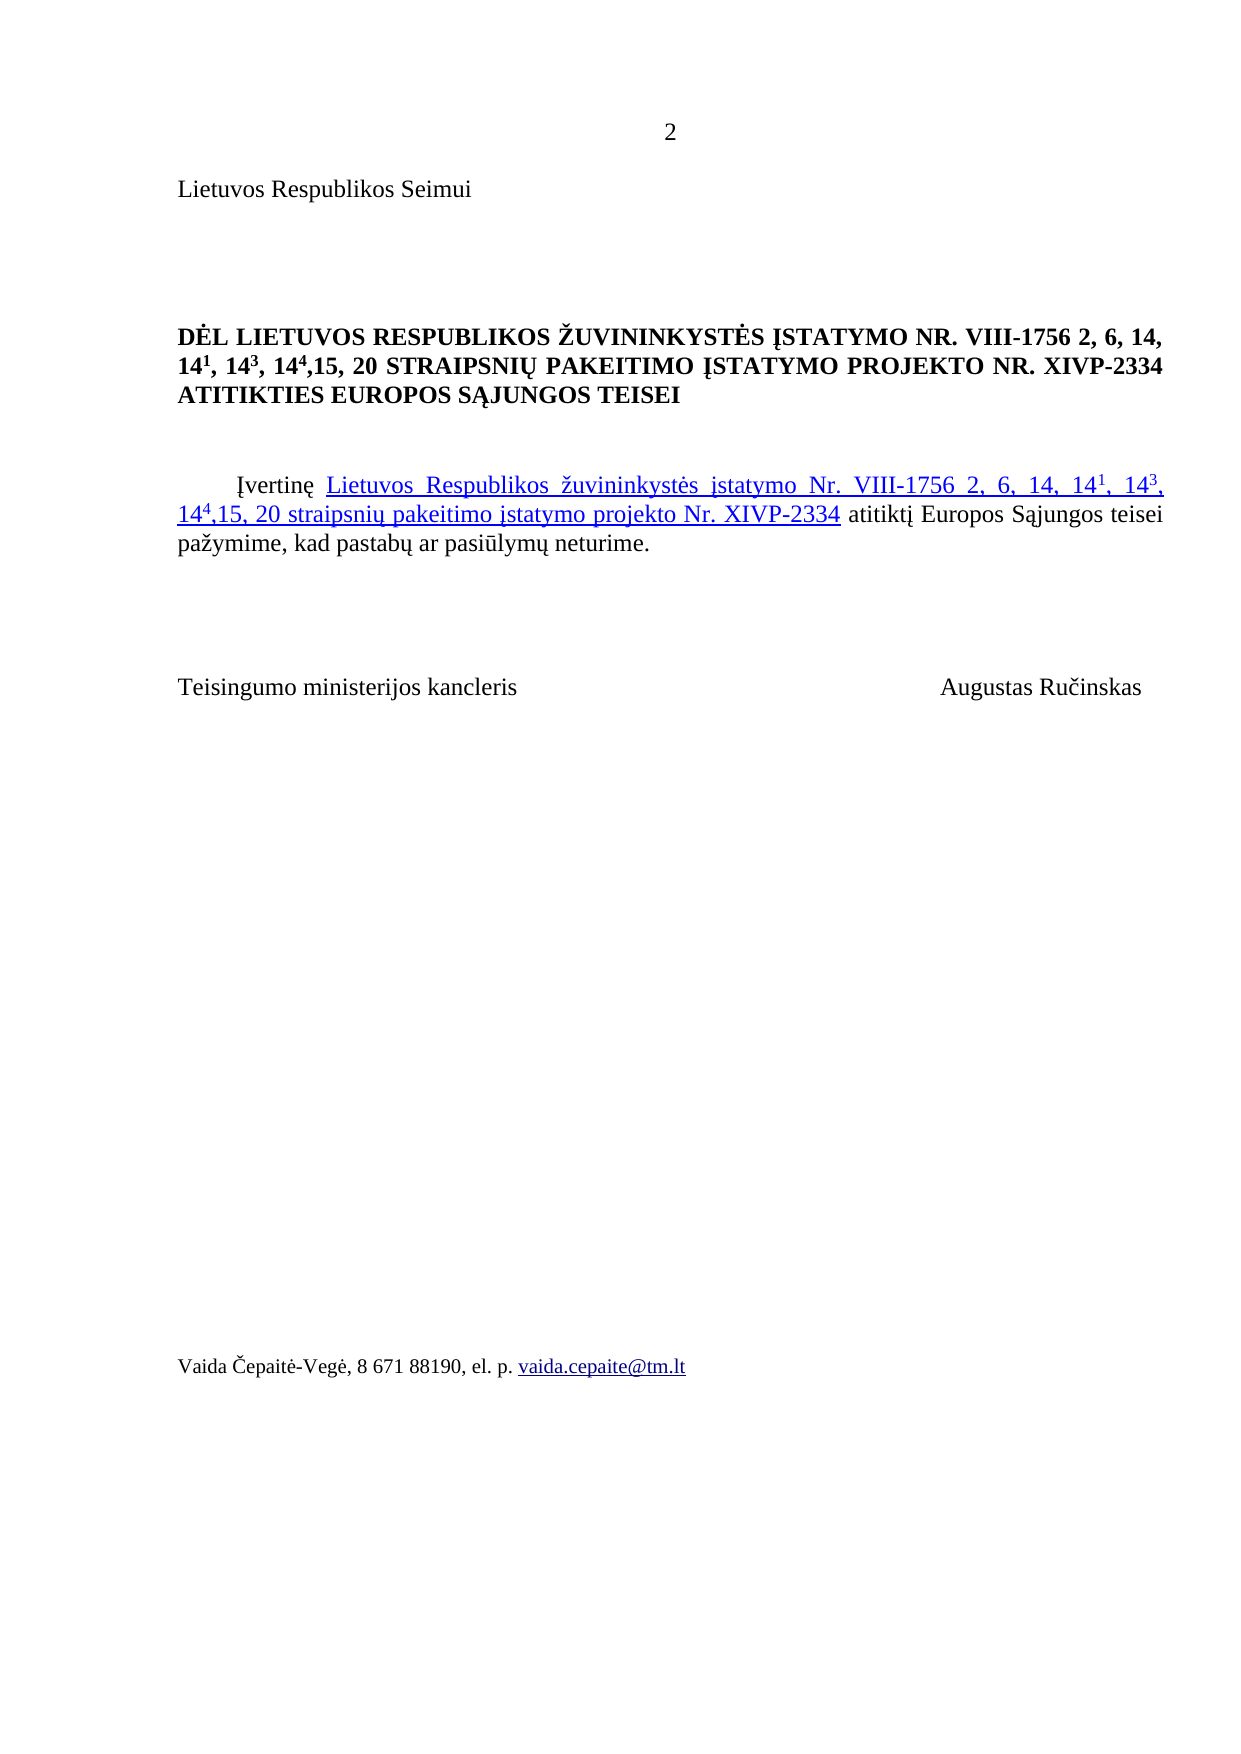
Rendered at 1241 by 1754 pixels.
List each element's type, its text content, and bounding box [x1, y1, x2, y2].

text Įvertinę Lietuvos Respublikos žuvininkystės įstatymo Nr. VIII-1756 2, 6, 14, 141, 143, 144,15, 20 straipsnių pakeitimo įstatymo projekto Nr. XIVP-2334 atitiktį Europos Sąjungos teisei pažymime, kad pastabų ar pasiūlymų neturime. [177, 470, 1163, 557]
text Teisingumo ministerijos kancleris Augustas Ručinskas [177, 672, 1163, 700]
text Lietuvos Respublikos Seimui [177, 174, 1130, 203]
text Dėl lietuvos respublikos Žuvininkystės įstatymo Nr. VIII-1756 2, 6, 14, 141, 143, 144,15, 20 straipsnių pakeitimo įstatymo projekto Nr. XIVP-2334 atitikties Europos Sąjungos teisei [177, 322, 1163, 409]
text Vaida Čepaitė-Vegė, 8 671 88190, el. p. vaida.cepaite@tm.lt [177, 1350, 1163, 1379]
